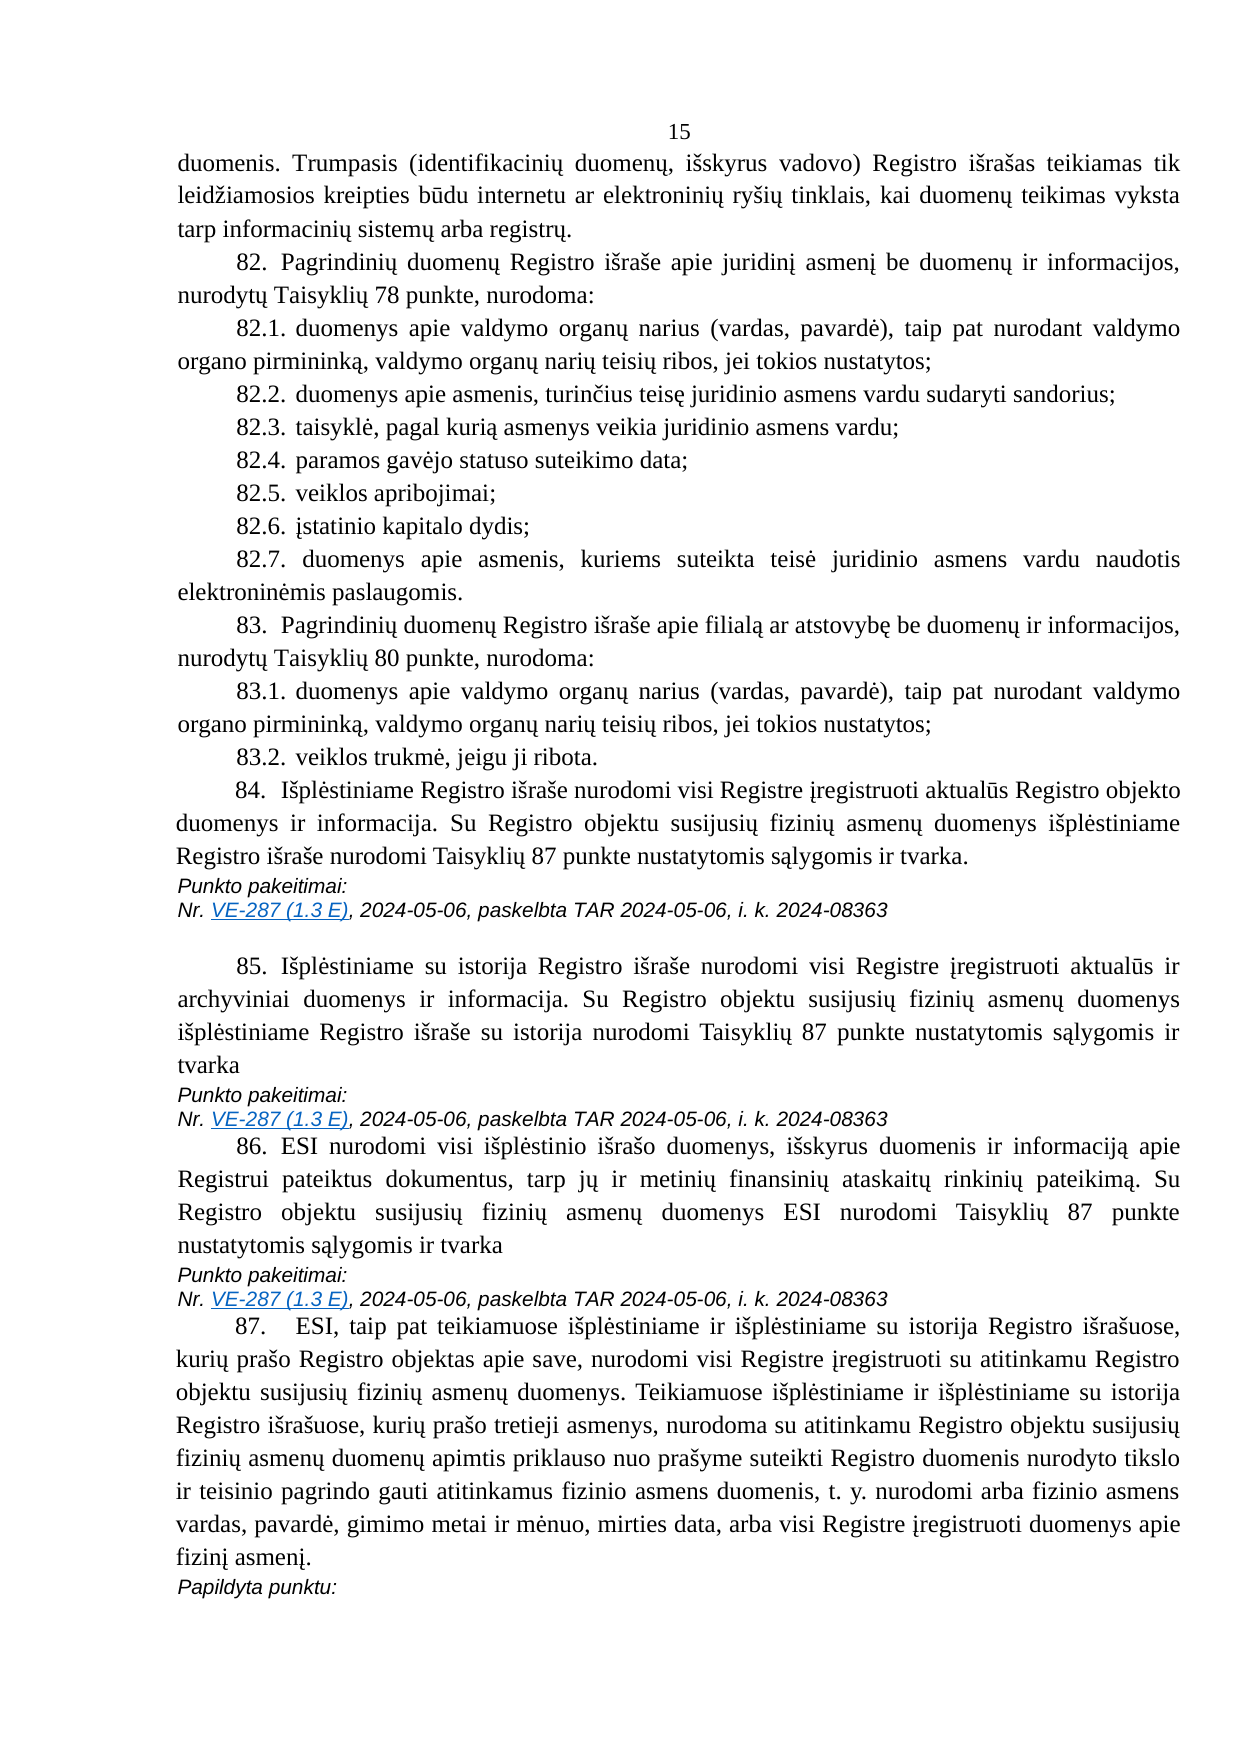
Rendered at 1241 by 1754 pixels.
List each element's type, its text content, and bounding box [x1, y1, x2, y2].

text Punkto pakeitimai: [177, 874, 1181, 898]
text Papildyta punktu: [177, 1575, 1181, 1599]
text 82.6. įstatinio kapitalo dydis; [177, 511, 1181, 539]
text 83.2. veiklos trukmė, jeigu ji ribota. [177, 742, 1181, 771]
text 86. ESI nurodomi visi išplėstinio išrašo duomenys, išskyrus duomenis ir informaciją apie Registrui pateiktus dokumentus, tarp jų ir metinių finansinių ataskaitų rinkinių pateikimą. Su Registro objektu susijusių fizinių asmenų duomenys ESI nurodomi Taisyklių 87 punkte nustatytomis sąlygomis ir tvarka [177, 1131, 1181, 1258]
text 82.1. duomenys apie valdymo organų narius (vardas, pavardė), taip pat nurodant valdymo organo pirmininką, valdymo organų narių teisių ribos, jei tokios nustatytos; [177, 313, 1181, 374]
text 82.5. veiklos apribojimai; [177, 478, 1181, 507]
text 87. ESI, taip pat teikiamuose išplėstiniame ir išplėstiniame su istorija Registro išrašuose, kurių prašo Registro objektas apie save, nurodomi visi Registre įregistruoti su atitinkamu Registro objektu susijusių fizinių asmenų duomenys. Teikiamuose išplėstiniame ir išplėstiniame su istorija Registro išrašuose, kurių prašo tretieji asmenys, nurodoma su atitinkamu Registro objektu susijusių fizinių asmenų duomenų apimtis priklauso nuo prašyme suteikti Registro duomenis nurodyto tikslo ir teisinio pagrindo gauti atitinkamus fizinio asmens duomenis, t. y. nurodomi arba fizinio asmens vardas, pavardė, gimimo metai ir mėnuo, mirties data, arba visi Registre įregistruoti duomenys apie fizinį asmenį. [176, 1311, 1181, 1571]
text 82. Pagrindinių duomenų Registro išraše apie juridinį asmenį be duomenų ir informacijos, nurodytų Taisyklių 78 punkte, nurodoma: [177, 247, 1181, 308]
text 83. Pagrindinių duomenų Registro išraše apie filialą ar atstovybę be duomenų ir informacijos, nurodytų Taisyklių 80 punkte, nurodoma: [177, 610, 1181, 672]
text Nr. VE-287 (1.3 E), 2024-05-06, paskelbta TAR 2024-05-06, i. k. 2024-08363 [177, 1287, 1181, 1311]
text 84. Išplėstiniame Registro išraše nurodomi visi Registre įregistruoti aktualūs Registro objekto duomenys ir informacija. Su Registro objektu susijusių fizinių asmenų duomenys išplėstiniame Registro išraše nurodomi Taisyklių 87 punkte nustatytomis sąlygomis ir tvarka. [176, 775, 1181, 870]
text duomenis. Trumpasis (identifikacinių duomenų, išskyrus vadovo) Registro išrašas teikiamas tik leidžiamosios kreipties būdu internetu ar elektroninių ryšių tinklais, kai duomenų teikimas vyksta tarp informacinių sistemų arba registrų. [177, 148, 1181, 242]
text Nr. VE-287 (1.3 E), 2024-05-06, paskelbta TAR 2024-05-06, i. k. 2024-08363 [177, 898, 1181, 922]
text 82.7. duomenys apie asmenis, kuriems suteikta teisė juridinio asmens vardu naudotis elektroninėmis paslaugomis. [177, 544, 1181, 606]
text Punkto pakeitimai: [177, 1083, 1181, 1107]
text Punkto pakeitimai: [177, 1263, 1181, 1287]
text 83.1. duomenys apie valdymo organų narius (vardas, pavardė), taip pat nurodant valdymo organo pirmininką, valdymo organų narių teisių ribos, jei tokios nustatytos; [177, 676, 1181, 738]
text 85. Išplėstiniame su istorija Registro išraše nurodomi visi Registre įregistruoti aktualūs ir archyviniai duomenys ir informacija. Su Registro objektu susijusių fizinių asmenų duomenys išplėstiniame Registro išraše su istorija nurodomi Taisyklių 87 punkte nustatytomis sąlygomis ir tvarka [177, 951, 1181, 1078]
text 82.2. duomenys apie asmenis, turinčius teisę juridinio asmens vardu sudaryti sandorius; [177, 379, 1181, 407]
text 82.4. paramos gavėjo statuso suteikimo data; [177, 445, 1181, 473]
text 82.3. taisyklė, pagal kurią asmenys veikia juridinio asmens vardu; [177, 412, 1181, 441]
text Nr. VE-287 (1.3 E), 2024-05-06, paskelbta TAR 2024-05-06, i. k. 2024-08363 [177, 1107, 1181, 1131]
